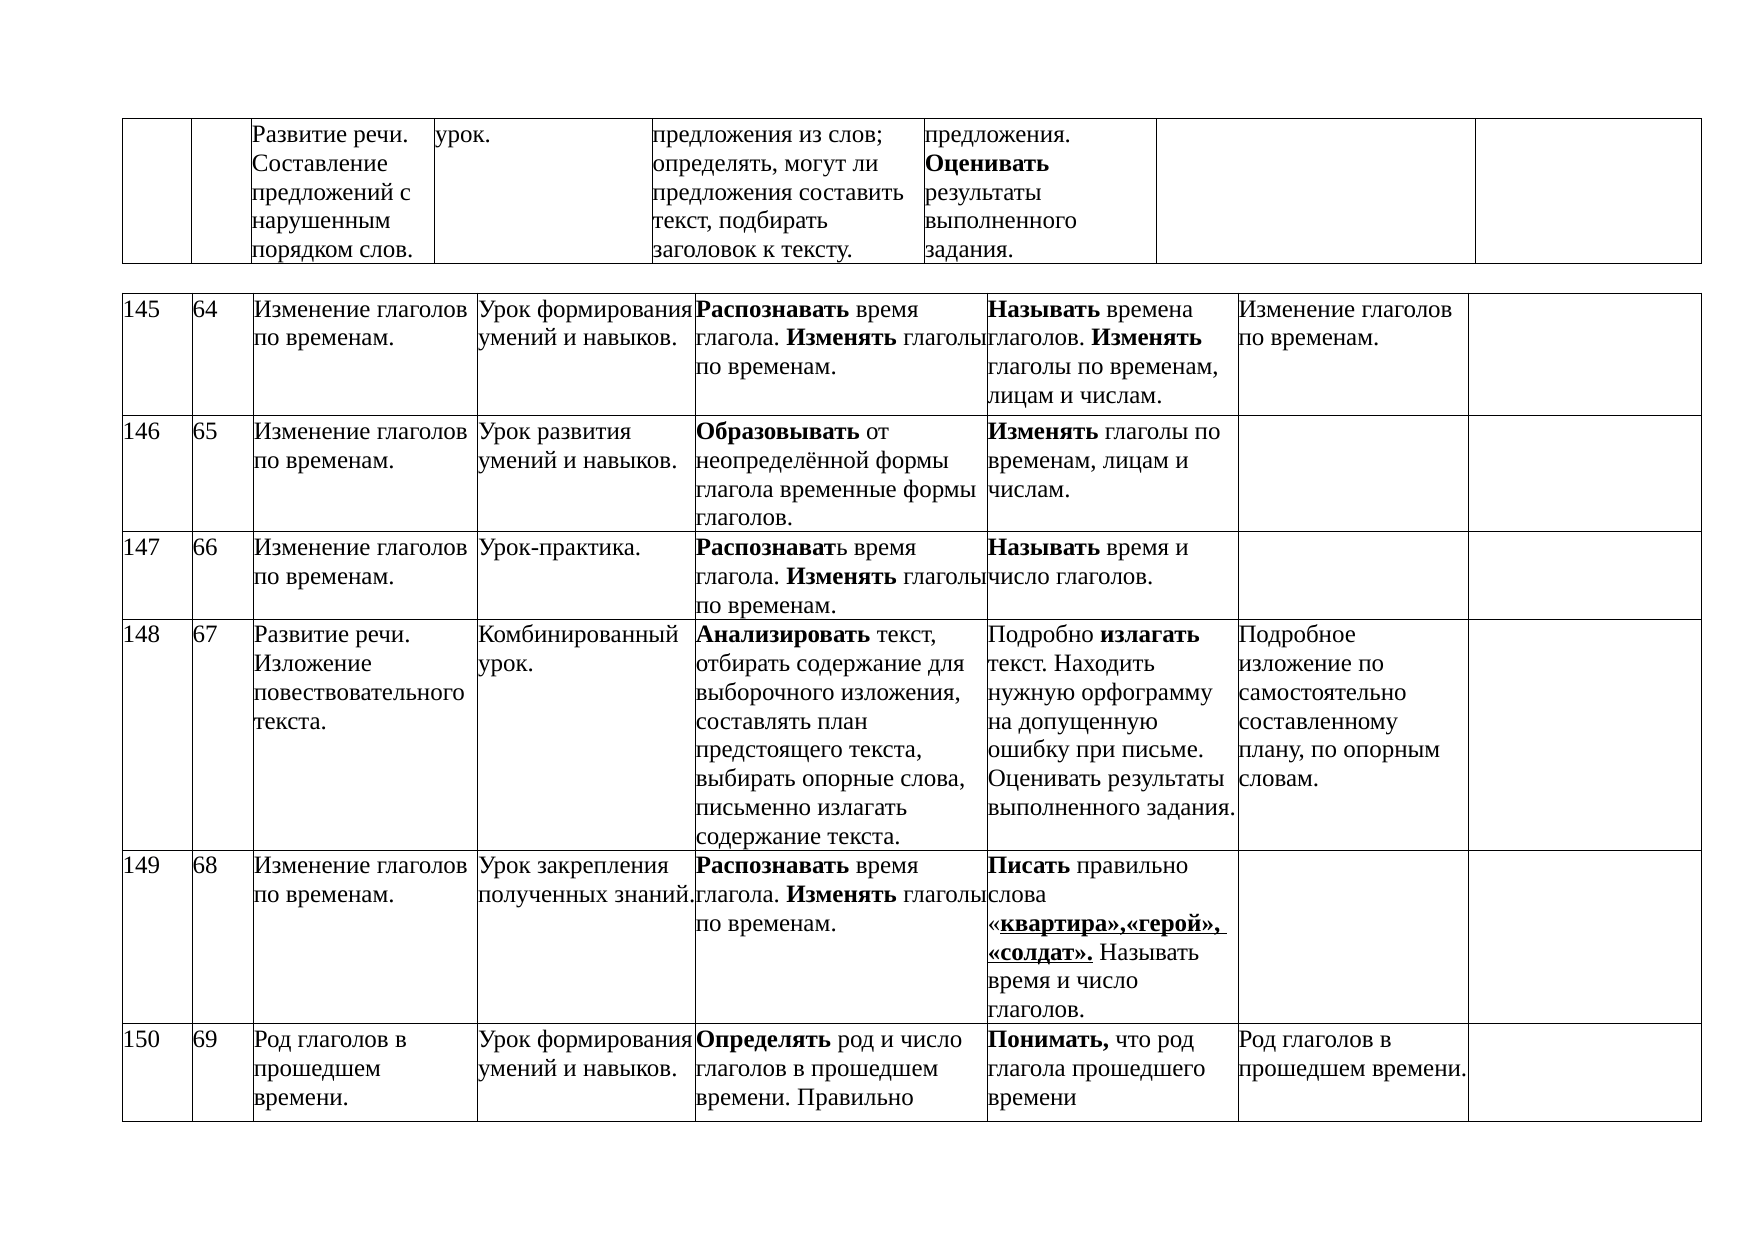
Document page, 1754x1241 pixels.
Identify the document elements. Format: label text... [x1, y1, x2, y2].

table_cell Изменение глаголов по временам. [254, 416, 477, 531]
table_cell [1239, 416, 1468, 531]
table_cell 69 [193, 1024, 253, 1121]
table_cell 149 [123, 851, 192, 1023]
table_cell 68 [193, 851, 253, 1023]
table_cell 150 [123, 1024, 192, 1121]
table_cell Урок формирования умений и навыков. [478, 1024, 695, 1121]
table_cell [1469, 532, 1701, 618]
table_cell Называть время и число глаголов. [988, 532, 1238, 618]
table_cell 148 [123, 620, 192, 849]
table_header 64 [193, 294, 253, 415]
table_header Изменение глаголов по временам. [1239, 294, 1468, 415]
table_cell Понимать, что род глагола прошедшего времени [988, 1024, 1238, 1121]
table_cell 146 [123, 416, 192, 531]
table_cell [1476, 119, 1701, 263]
table_header Называть времена глаголов. Изменять глаголы по временам, лицам и числам. [988, 294, 1238, 415]
table_header Изменение глаголов по временам. [254, 294, 477, 415]
table_cell [1239, 851, 1468, 1023]
table_cell Развитие речи. Изложение повествовательного текста. [254, 620, 477, 849]
table_cell 67 [193, 620, 253, 849]
table_cell Распознавать время глагола. Изменять глаголы по временам. [696, 532, 987, 618]
table_cell [1469, 1024, 1701, 1121]
table_cell Комбинированный урок. [478, 620, 695, 849]
table_header [1469, 294, 1701, 415]
table_header 145 [123, 294, 192, 415]
table_cell Писать правильно слова «квартира»,«герой», «солдат». Называть время и число глаголов. [988, 851, 1238, 1023]
table_cell Изменять глаголы по временам, лицам и числам. [988, 416, 1238, 531]
table_cell Урок-практика. [478, 532, 695, 618]
table_cell [1469, 851, 1701, 1023]
table_cell 147 [123, 532, 192, 618]
table_cell Определять род и число глаголов в прошедшем времени. Правильно [696, 1024, 987, 1121]
table_cell [1469, 416, 1701, 531]
table_cell 66 [193, 532, 253, 618]
table_cell Урок развития умений и навыков. [478, 416, 695, 531]
table_cell Образовывать от неопределённой формы глагола временные формы глаголов. [696, 416, 987, 531]
table_cell Изменение глаголов по временам. [254, 532, 477, 618]
table_header Распознавать время глагола. Изменять глаголы по временам. [696, 294, 987, 415]
table_cell Подробное изложение по самостоятельно составленному плану, по опорным словам. [1239, 620, 1468, 849]
table_cell Род глаголов в прошедшем времени. [1239, 1024, 1468, 1121]
table_cell 65 [193, 416, 253, 531]
table_cell Род глаголов в прошедшем времени. [254, 1024, 477, 1121]
table_cell [1239, 532, 1468, 618]
table_cell предложения из слов; определять, могут ли предложения составить текст, подбирать заголовок к тексту. [653, 119, 924, 263]
table_cell [1469, 620, 1701, 849]
table_cell Распознавать время глагола. Изменять глаголы по временам. [696, 851, 987, 1023]
table_cell Развитие речи. Составление предложений с нарушенным порядком слов. [252, 119, 434, 263]
table_cell [1157, 119, 1475, 263]
table_header Урок формирования умений и навыков. [478, 294, 695, 415]
table_cell Изменение глаголов по временам. [254, 851, 477, 1023]
table_cell Анализировать текст, отбирать содержание для выборочного изложения, составлять план предстоящего текста, выбирать опорные слова, письменно излагать содержание текста. [696, 620, 987, 849]
table_cell [192, 119, 251, 263]
table_cell Подробно излагать текст. Находить нужную орфограмму на допущенную ошибку при письме. Оценивать результаты выполненного задания. [988, 620, 1238, 849]
table_cell урок. [435, 119, 652, 263]
table_cell Урок закрепления полученных знаний. [478, 851, 695, 1023]
table_cell [123, 119, 191, 263]
table_cell предложения. Оценивать результаты выполненного задания. [925, 119, 1156, 263]
